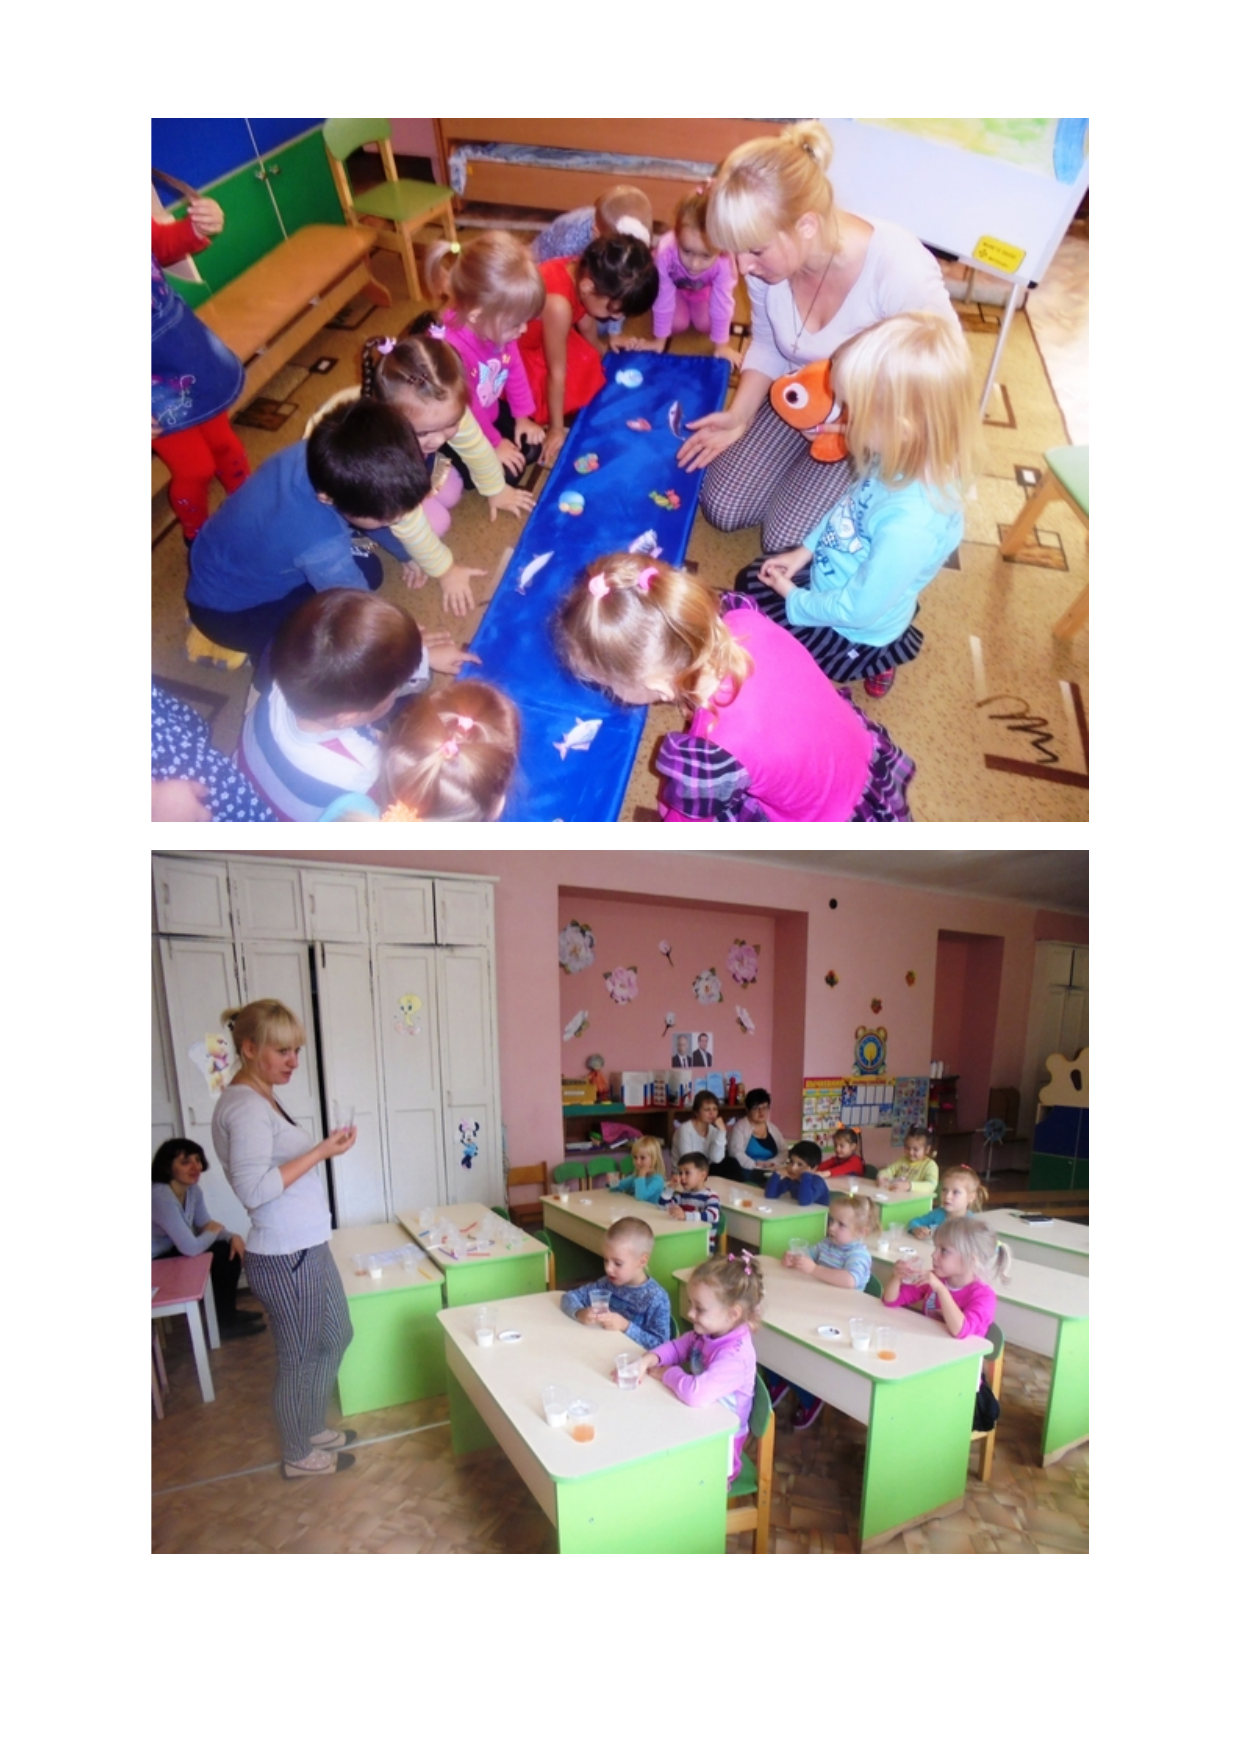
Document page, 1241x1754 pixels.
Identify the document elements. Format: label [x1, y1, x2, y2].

picture [151, 850, 1089, 1554]
picture [151, 118, 1089, 822]
